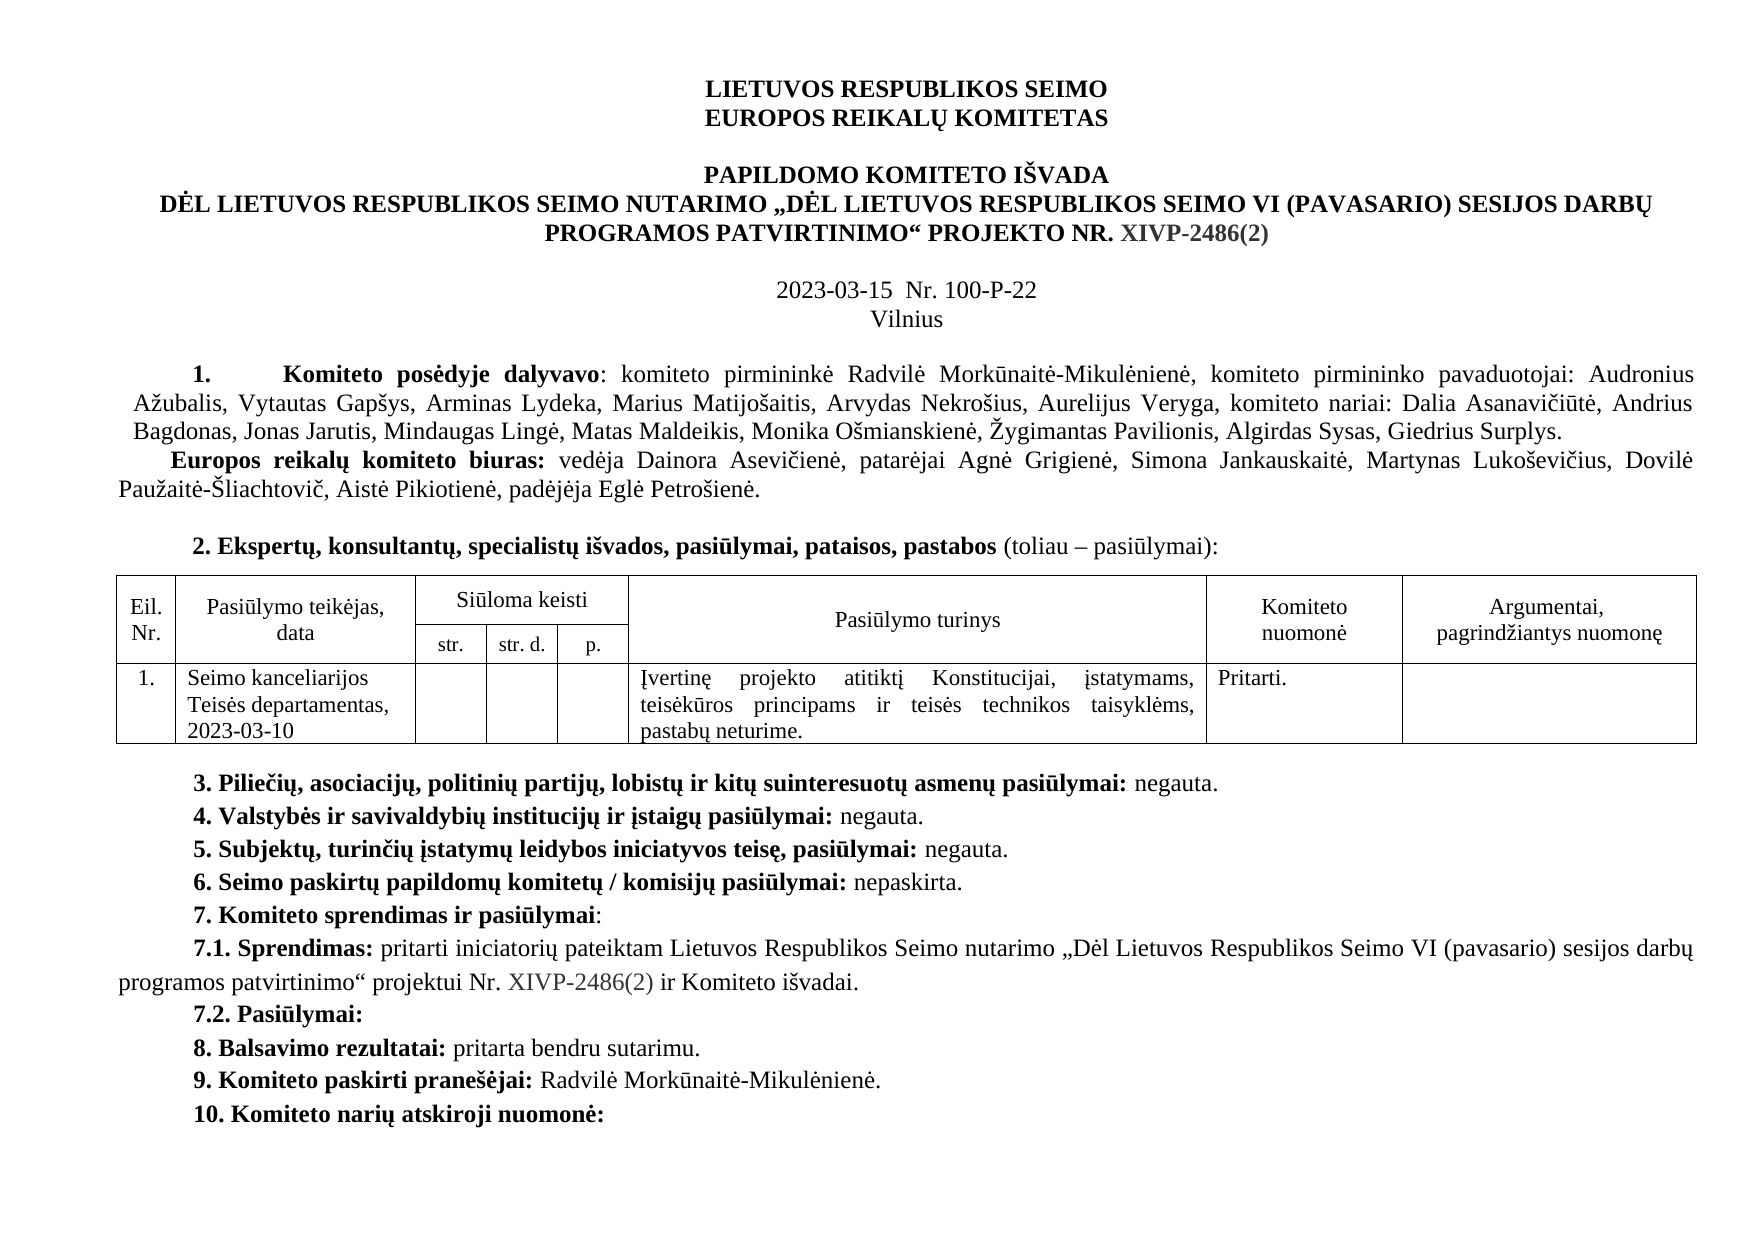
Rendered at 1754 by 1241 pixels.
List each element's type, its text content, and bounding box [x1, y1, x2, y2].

text 6. Seimo paskirtų papildomų komitetų / komisijų pasiūlymai: nepaskirta. [118, 867, 1695, 896]
text 10. Komiteto narių atskiroji nuomonė: [118, 1099, 1695, 1127]
subtitle 5. Subjektų, turinčių įstatymų leidybos iniciatyvos teisę, pasiūlymai: negauta. [118, 834, 1695, 863]
table_cell [558, 664, 628, 743]
text Europos reikalų komiteto biuras: vedėja Dainora Asevičienė, patarėjai Agnė Grigienė, Simona Jankauskaitė, Martynas Lukoševičius, Dovilė Paužaitė-Šliachtovič, Aistė Pikiotienė, padėjėja Eglė Petrošienė. [118, 445, 1695, 503]
table_cell Seimo kanceliarijos Teisės departamentas, 2023-03-10 [176, 664, 415, 743]
text 9. Komiteto paskirti pranešėjai: Radvilė Morkūnaitė-Mikulėnienė. [118, 1066, 1695, 1094]
text 7.1. Sprendimas: pritarti iniciatorių pateiktam Lietuvos Respublikos Seimo nutarimo „Dėl Lietuvos Respublikos Seimo VI (pavasario) sesijos darbų programos patvirtinimo“ projektui Nr. XIVP-2486(2) ir Komiteto išvadai. [118, 933, 1695, 995]
table_header Argumentai, pagrindžiantys nuomonę [1403, 576, 1696, 663]
table_cell Įvertinę projekto atitiktį Konstitucijai, įstatymams, teisėkūros principams ir teisės technikos taisyklėms, pastabų neturime. [629, 664, 1206, 743]
table_cell p. [558, 625, 628, 663]
text Europos reikalų komitetas [118, 103, 1695, 131]
text 2023-03-15 Nr. 100-P-22 [118, 275, 1695, 304]
list Komiteto posėdyje dalyvavo: komiteto pirmininkė Radvilė Morkūnaitė-Mikulėnienė, komiteto pirmininko pavaduotojai: Audronius Ažubalis, Vytautas Gapšys, Arminas Lydeka, Marius Matijošaitis, Arvydas Nekrošius, Aurelijus Veryga, komiteto nariai: Dalia Asanavičiūtė, Andrius Bagdonas, Jonas Jarutis, Mindaugas Lingė, Matas Maldeikis, Monika Ošmianskienė, Žygimantas Pavilionis, Algirdas Sysas, Giedrius Surplys. [133, 359, 1695, 445]
table_header Siūloma keisti [416, 576, 628, 624]
subtitle DĖL LIETUVOS RESPUBLIKOS SEIMO NUTARIMO „DĖL LIETUVOS RESPUBLIKOS SEIMO VI (PAVASARIO) SESIJOS DARBŲ PROGRAMOS PATVIRTINIMO“ PROJEKTO NR. XIVP-2486(2) [118, 189, 1695, 246]
text 8. Balsavimo rezultatai: pritarta bendru sutarimu. [118, 1033, 1695, 1061]
table_header Pasiūlymo turinys [629, 576, 1206, 663]
subtitle 3. Piliečių, asociacijų, politinių partijų, lobistų ir kitų suinteresuotų asmenų pasiūlymai: negauta. [118, 768, 1695, 797]
table_cell Pritarti. [1207, 664, 1402, 743]
text 7. Komiteto sprendimas ir pasiūlymai: [118, 901, 1695, 929]
table_header Komiteto nuomonė [1207, 576, 1402, 663]
table_cell [416, 664, 486, 743]
table_cell 1. [117, 664, 175, 743]
subtitle PAPILDOMO KOMITETO IŠVADA [118, 160, 1695, 189]
text LIETUVOS RESPUBLIKOS SEIMO [118, 74, 1695, 103]
subtitle 2. Ekspertų, konsultantų, specialistų išvados, pasiūlymai, pataisos, pastabos (toliau – pasiūlymai): [118, 531, 1695, 560]
table_cell [487, 664, 557, 743]
subtitle 4. Valstybės ir savivaldybių institucijų ir įstaigų pasiūlymai: negauta. [118, 801, 1695, 830]
text 7.2. Pasiūlymai: [118, 999, 1695, 1028]
text Vilnius [118, 304, 1695, 333]
table_cell str. d. [487, 625, 557, 663]
table_cell str. [416, 625, 486, 663]
table_header Eil. Nr. [117, 576, 175, 663]
table_cell [1403, 664, 1696, 743]
table_header Pasiūlymo teikėjas, data [176, 576, 415, 663]
